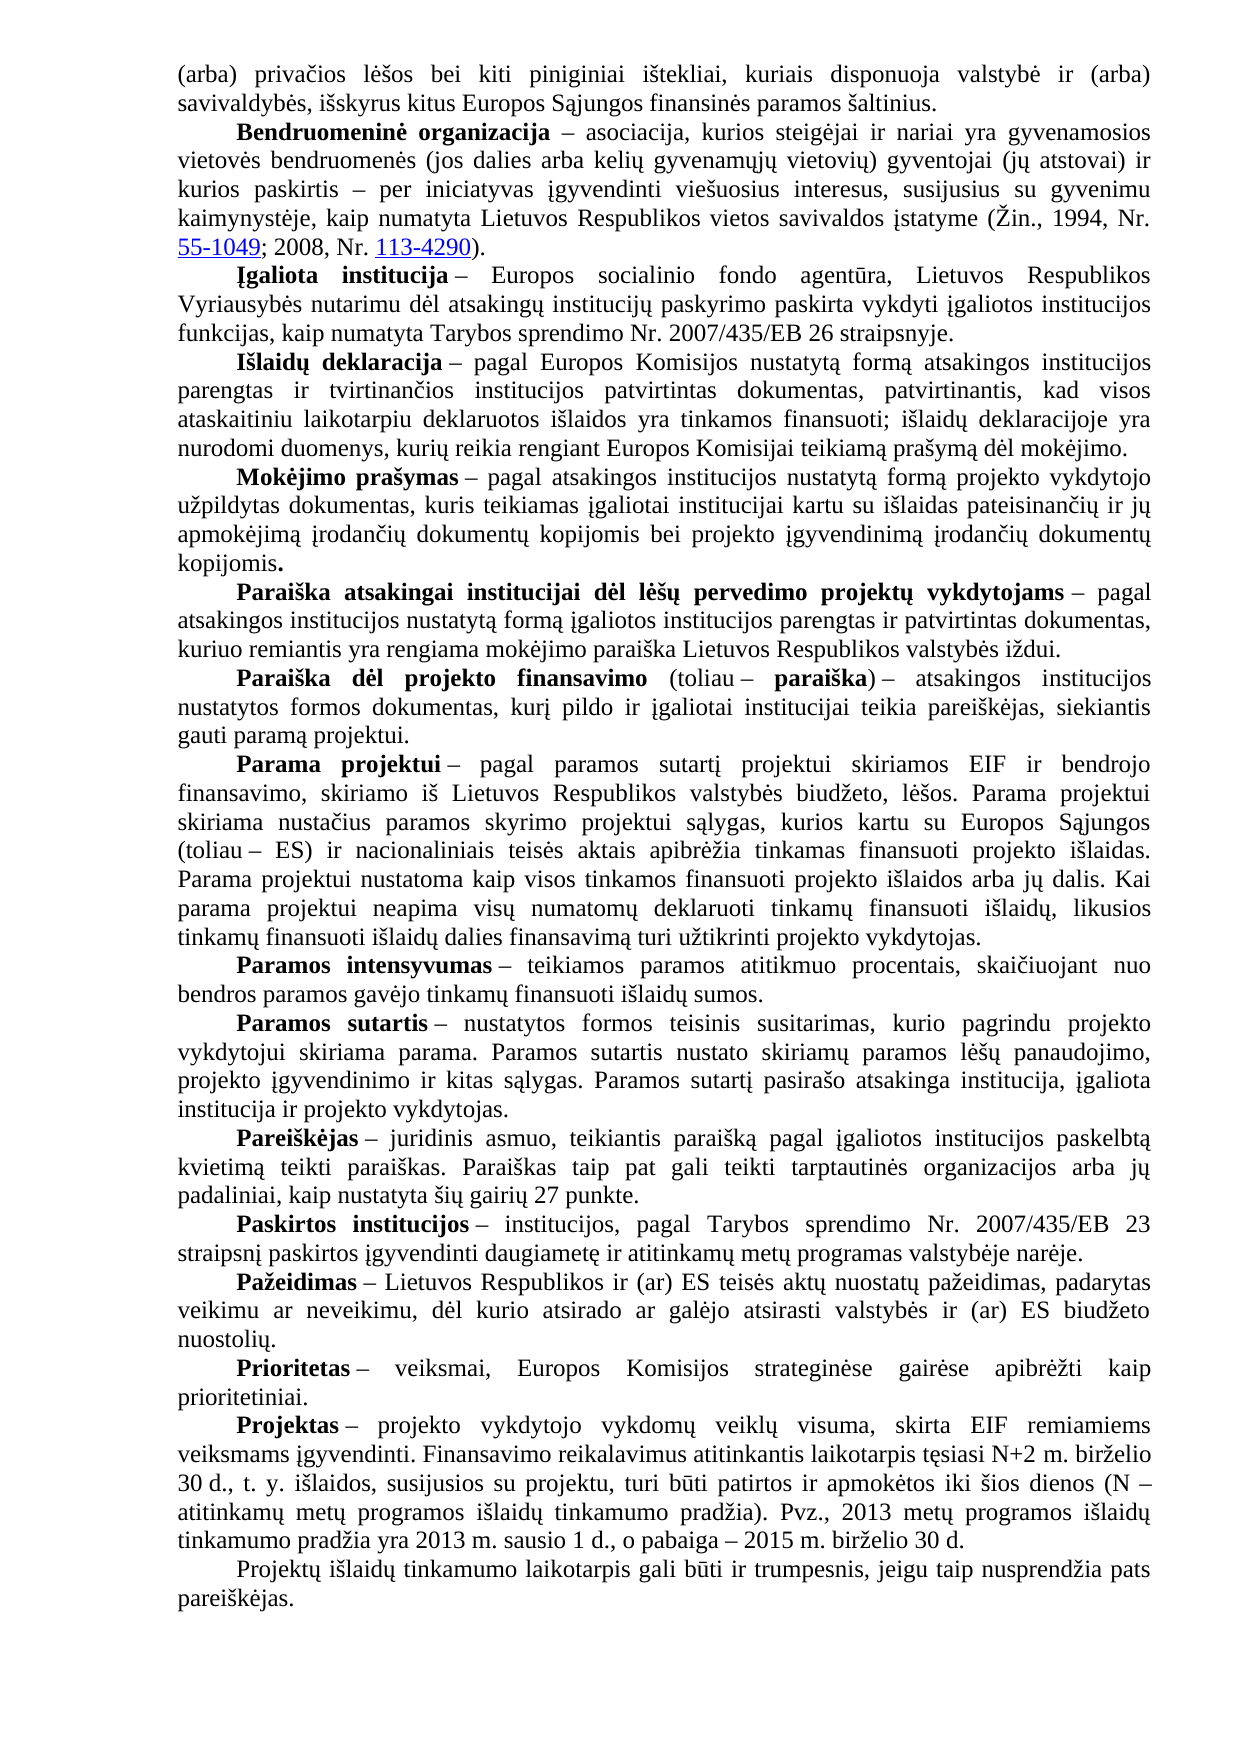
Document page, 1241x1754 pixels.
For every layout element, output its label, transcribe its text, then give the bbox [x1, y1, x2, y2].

text Pareiškėjas – juridinis asmuo, teikiantis paraišką pagal įgaliotos institucijos paskelbtą kvietimą teikti paraiškas. Paraiškas taip pat gali teikti tarptautinės organizacijos arba jų padaliniai, kaip nustatyta šių gairių 27 punkte. [177, 1123, 1152, 1209]
text Paraiška dėl projekto finansavimo (toliau – paraiška) – atsakingos institucijos nustatytos formos dokumentas, kurį pildo ir įgaliotai institucijai teikia pareiškėjas, siekiantis gauti paramą projektui. [177, 663, 1152, 749]
text Projektas – projekto vykdytojo vykdomų veiklų visuma, skirta EIF remiamiems veiksmams įgyvendinti. Finansavimo reikalavimus atitinkantis laikotarpis tęsiasi N+2 m. birželio 30 d., t. y. išlaidos, susijusios su projektu, turi būti patirtos ir apmokėtos iki šios dienos (N – atitinkamų metų programos išlaidų tinkamumo pradžia). Pvz., 2013 metų programos išlaidų tinkamumo pradžia yra 2013 m. sausio 1 d., o pabaiga – 2015 m. birželio 30 d. [177, 1410, 1152, 1554]
text (arba) privačios lėšos bei kiti piniginiai ištekliai, kuriais disponuoja valstybė ir (arba) savivaldybės, išskyrus kitus Europos Sąjungos finansinės paramos šaltinius. [177, 59, 1152, 117]
text Parama projektui – pagal paramos sutartį projektui skiriamos EIF ir bendrojo finansavimo, skiriamo iš Lietuvos Respublikos valstybės biudžeto, lėšos. Parama projektui skiriama nustačius paramos skyrimo projektui sąlygas, kurios kartu su Europos Sąjungos (toliau – ES) ir nacionaliniais teisės aktais apibrėžia tinkamas finansuoti projekto išlaidas. Parama projektui nustatoma kaip visos tinkamos finansuoti projekto išlaidos arba jų dalis. Kai parama projektui neapima visų numatomų deklaruoti tinkamų finansuoti išlaidų, likusios tinkamų finansuoti išlaidų dalies finansavimą turi užtikrinti projekto vykdytojas. [177, 749, 1152, 950]
text Paramos intensyvumas – teikiamos paramos atitikmuo procentais, skaičiuojant nuo bendros paramos gavėjo tinkamų finansuoti išlaidų sumos. [177, 950, 1152, 1008]
text Bendruomeninė organizacija – asociacija, kurios steigėjai ir nariai yra gyvenamosios vietovės bendruomenės (jos dalies arba kelių gyvenamųjų vietovių) gyventojai (jų atstovai) ir kurios paskirtis – per iniciatyvas įgyvendinti viešuosius interesus, susijusius su gyvenimu kaimynystėje, kaip numatyta Lietuvos Respublikos vietos savivaldos įstatyme (Žin., 1994, Nr. 55-1049; 2008, Nr. 113-4290). [177, 117, 1152, 260]
text Projektų išlaidų tinkamumo laikotarpis gali būti ir trumpesnis, jeigu taip nusprendžia pats pareiškėjas. [177, 1554, 1152, 1612]
text Paramos sutartis – nustatytos formos teisinis susitarimas, kurio pagrindu projekto vykdytojui skiriama parama. Paramos sutartis nustato skiriamų paramos lėšų panaudojimo, projekto įgyvendinimo ir kitas sąlygas. Paramos sutartį pasirašo atsakinga institucija, įgaliota institucija ir projekto vykdytojas. [177, 1008, 1152, 1123]
text Prioritetas – veiksmai, Europos Komisijos strateginėse gairėse apibrėžti kaip prioritetiniai. [177, 1353, 1152, 1410]
text Paraiška atsakingai institucijai dėl lėšų pervedimo projektų vykdytojams – pagal atsakingos institucijos nustatytą formą įgaliotos institucijos parengtas ir patvirtintas dokumentas, kuriuo remiantis yra rengiama mokėjimo paraiška Lietuvos Respublikos valstybės iždui. [177, 577, 1152, 663]
text Paskirtos institucijos – institucijos, pagal Tarybos sprendimo Nr. 2007/435/EB 23 straipsnį paskirtos įgyvendinti daugiametę ir atitinkamų metų programas valstybėje narėje. [177, 1209, 1152, 1267]
text Pažeidimas – Lietuvos Respublikos ir (ar) ES teisės aktų nuostatų pažeidimas, padarytas veikimu ar neveikimu, dėl kurio atsirado ar galėjo atsirasti valstybės ir (ar) ES biudžeto nuostolių. [177, 1267, 1152, 1353]
text Išlaidų deklaracija – pagal Europos Komisijos nustatytą formą atsakingos institucijos parengtas ir tvirtinančios institucijos patvirtintas dokumentas, patvirtinantis, kad visos ataskaitiniu laikotarpiu deklaruotos išlaidos yra tinkamos finansuoti; išlaidų deklaracijoje yra nurodomi duomenys, kurių reikia rengiant Europos Komisijai teikiamą prašymą dėl mokėjimo. [177, 347, 1152, 462]
text Įgaliota institucija – Europos socialinio fondo agentūra, Lietuvos Respublikos Vyriausybės nutarimu dėl atsakingų institucijų paskyrimo paskirta vykdyti įgaliotos institucijos funkcijas, kaip numatyta Tarybos sprendimo Nr. 2007/435/EB 26 straipsnyje. [177, 260, 1152, 347]
text Mokėjimo prašymas – pagal atsakingos institucijos nustatytą formą projekto vykdytojo užpildytas dokumentas, kuris teikiamas įgaliotai institucijai kartu su išlaidas pateisinančių ir jų apmokėjimą įrodančių dokumentų kopijomis bei projekto įgyvendinimą įrodančių dokumentų kopijomis. [177, 462, 1152, 577]
